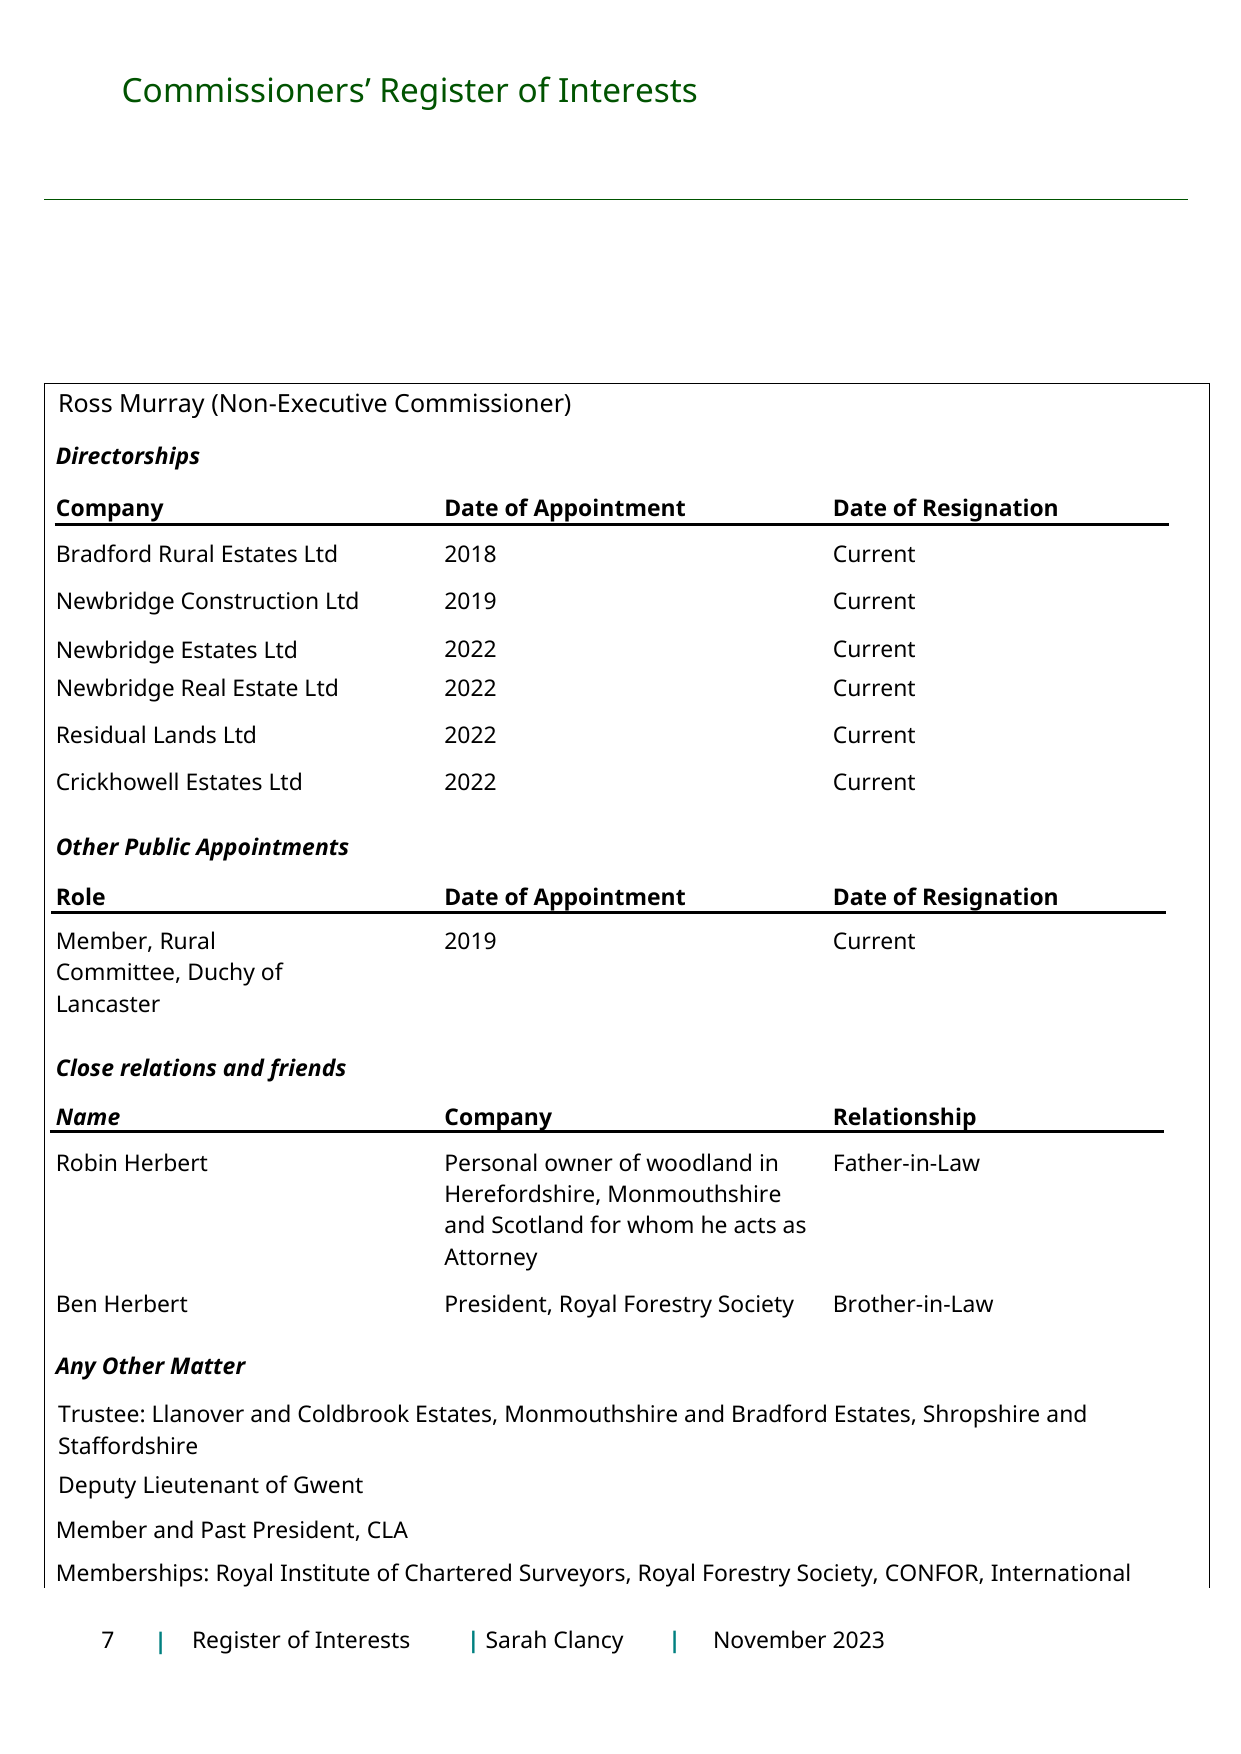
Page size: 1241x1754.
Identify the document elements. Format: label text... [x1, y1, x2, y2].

table_cell [45, 420, 433, 440]
table_cell [433, 1272, 821, 1288]
table_cell Name [45, 1101, 433, 1147]
table_cell [433, 914, 821, 925]
table_cell [433, 1084, 821, 1101]
table_cell [433, 1319, 821, 1350]
table_cell [433, 616, 821, 633]
table_cell [821, 1084, 1209, 1101]
table_cell [433, 797, 821, 828]
table_cell [821, 1319, 1209, 1350]
table_cell Role [45, 879, 433, 925]
table_cell 2019 [433, 925, 821, 1019]
table_cell [433, 750, 821, 766]
table_cell [433, 440, 821, 471]
table_cell [821, 703, 1209, 719]
table_cell Other Public Appointments [45, 829, 1209, 862]
table_cell Current [821, 719, 1209, 750]
table_cell [433, 569, 821, 585]
table_cell [45, 1019, 433, 1050]
table_cell Newbridge Real Estate Ltd [45, 672, 433, 703]
table_cell Trustee: Llanover and Coldbrook Estates, Monmouthshire and Bradford Estates, Shropshire and Staffordshire [45, 1399, 1209, 1469]
table_cell 2019 [433, 585, 821, 616]
table_cell Current [821, 538, 1209, 569]
table_cell Current [821, 766, 1209, 797]
table_cell [433, 420, 821, 440]
table_cell [45, 1319, 433, 1350]
table_cell [433, 1019, 821, 1050]
table_cell Current [821, 633, 1209, 664]
table_cell [45, 1084, 433, 1101]
table_cell Date of Appointment [433, 879, 821, 911]
table_cell [433, 526, 821, 538]
table_cell Bradford Rural Estates Ltd [45, 538, 433, 569]
table_cell Robin Herbert [45, 1147, 433, 1272]
table_cell [433, 703, 821, 719]
table_cell [45, 1272, 433, 1288]
table_cell Deputy Lieutenant of Gwent [45, 1469, 1209, 1514]
table_cell Ben Herbert [45, 1288, 433, 1319]
table_cell Current [821, 925, 1209, 1019]
table_cell Date of Appointment [433, 492, 821, 523]
table_cell Personal owner of woodland in Herefordshire, Monmouthshire and Scotland for whom he acts as Attorney [433, 1147, 821, 1272]
table_cell Close relations and friends [45, 1050, 1209, 1083]
table_cell Current [821, 585, 1209, 616]
table_cell Residual Lands Ltd [45, 719, 433, 750]
table_cell [821, 569, 1209, 585]
table_cell [821, 750, 1209, 766]
table_cell Any Other Matter [45, 1350, 1209, 1381]
table_cell [821, 471, 1209, 492]
table_cell Company [45, 492, 433, 538]
table_cell [821, 797, 1209, 828]
table_cell [821, 1019, 1209, 1050]
table_cell [821, 665, 1209, 672]
table_cell 2022 [433, 672, 821, 703]
table_cell [45, 862, 433, 879]
table_cell [821, 1272, 1209, 1288]
table_cell [821, 616, 1209, 633]
table_cell [45, 750, 433, 766]
table_cell [821, 440, 1209, 471]
table_cell [45, 665, 433, 672]
table_cell Directorships [45, 440, 433, 471]
table_cell Member and Past President, CLA [45, 1514, 1209, 1557]
table_cell Company [433, 1101, 821, 1130]
table_cell Father-in-Law [821, 1147, 1209, 1272]
table_cell Current [821, 672, 1209, 703]
table_cell [433, 1133, 821, 1147]
table_cell [821, 420, 1209, 440]
table_cell 2022 [433, 633, 821, 664]
table_cell [45, 471, 433, 492]
table_cell [45, 797, 433, 828]
table_cell [45, 1381, 1209, 1398]
table_cell [433, 471, 821, 492]
table_cell Newbridge Construction Ltd [45, 585, 433, 616]
table_cell 2018 [433, 538, 821, 569]
table_cell Member, Rural Committee, Duchy of Lancaster [45, 925, 433, 1019]
table_cell [433, 862, 821, 879]
table_cell Newbridge Estates Ltd [45, 633, 433, 664]
table_cell 2022 [433, 766, 821, 797]
table_cell [433, 665, 821, 672]
table_cell Date of Resignation [821, 879, 1209, 925]
table_cell [45, 703, 433, 719]
table_cell [45, 569, 433, 585]
table_cell Crickhowell Estates Ltd [45, 766, 433, 797]
table_cell President, Royal Forestry Society [433, 1288, 821, 1319]
table_cell Relationship [821, 1101, 1209, 1147]
table_cell Date of Resignation [821, 492, 1209, 538]
table_cell Memberships: Royal Institute of Chartered Surveyors, Royal Forestry Society, CONFOR, International [45, 1557, 1209, 1588]
table_cell 2022 [433, 719, 821, 750]
table_cell [45, 616, 433, 633]
table_cell [821, 862, 1209, 879]
table_header Ross Murray (Non-Executive Commissioner) [45, 384, 1209, 420]
table_cell Brother-in-Law [821, 1288, 1209, 1319]
